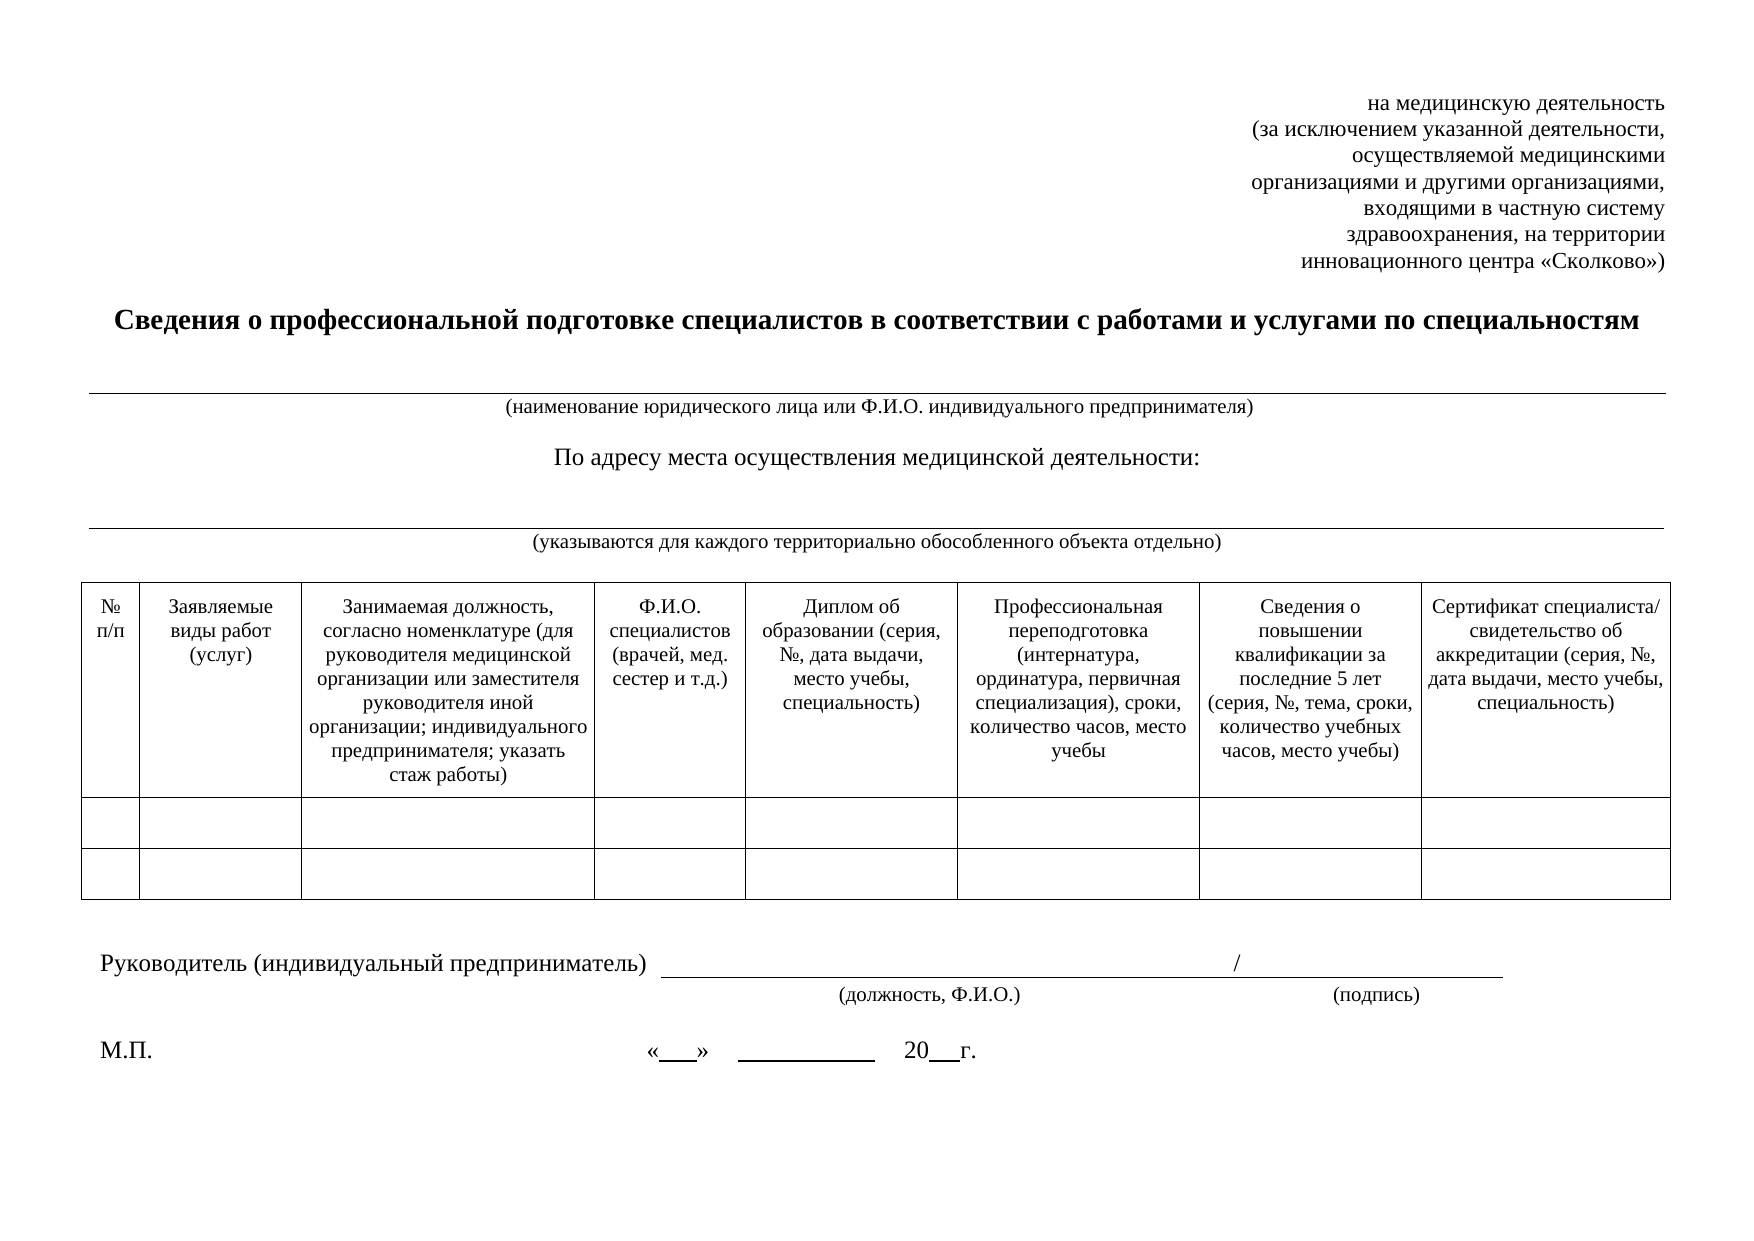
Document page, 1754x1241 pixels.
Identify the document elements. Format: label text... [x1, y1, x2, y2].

table_cell [958, 798, 1199, 848]
table_header Руководитель (индивидуальный предприниматель) [89, 929, 661, 977]
table_header [248, 1035, 557, 1070]
text (за исключением указанной деятельности, [89, 115, 1665, 141]
table_cell [746, 798, 957, 848]
text Сведения о профессиональной подготовке специалистов в соответствии с работами и услугами по специальностям [89, 302, 1665, 335]
table_header [89, 471, 1664, 528]
table_header [89, 335, 1666, 393]
table_cell [302, 849, 594, 899]
table_header [661, 929, 1222, 977]
table_cell [958, 849, 1199, 899]
table_header М.П. [89, 1035, 247, 1070]
table_header Занимаемая должность, согласно номенклатуре (для руководителя медицинской организации или заместителя руководителя иной организации; индивидуального предпринимателя; указать стаж работы) [302, 583, 594, 797]
text на медицинскую деятельность [89, 89, 1665, 115]
text здравоохранения, на территории [89, 220, 1665, 247]
table_header Ф.И.О. специалистов (врачей, мед. сестер и т.д.) [595, 583, 745, 797]
text организациями и другими организациями, [89, 168, 1665, 194]
text осуществляемой медицинскими [89, 141, 1665, 168]
table_cell [82, 798, 139, 848]
table_header Сертификат специалиста/ свидетельство об аккредитации (серия, №, дата выдачи, место учебы, специальность) [1422, 583, 1670, 797]
table_header « » [558, 1035, 720, 1070]
table_header Сведения о повышении квалификации за последние 5 лет (серия, №, тема, сроки, количество учебных часов, место учебы) [1200, 583, 1421, 797]
table_header 20 г. [893, 1035, 1048, 1070]
table_header № п/п [82, 583, 139, 797]
text (указываются для каждого территориально обособленного объекта отдельно) [89, 529, 1665, 553]
text (должность, Ф.И.О.) (подпись) [89, 978, 1665, 1006]
table_cell [82, 849, 139, 899]
table_header . . [720, 1035, 893, 1070]
text (наименование юридического лица или Ф.И.О. индивидуального предпринимателя) [89, 394, 1665, 418]
table_cell [140, 849, 301, 899]
table_cell [746, 849, 957, 899]
table_header / [1222, 929, 1503, 977]
text входящими в частную систему [89, 194, 1665, 220]
table_cell [1200, 849, 1421, 899]
table_cell [1422, 798, 1670, 848]
table_cell [1422, 849, 1670, 899]
table_header Заявляемые виды работ (услуг) [140, 583, 301, 797]
table_cell [140, 798, 301, 848]
table_header Диплом об образовании (серия, №, дата выдачи, место учебы, специальность) [746, 583, 957, 797]
table_cell [595, 849, 745, 899]
table_cell [302, 798, 594, 848]
text инновационного центра «Сколково») [89, 247, 1665, 273]
table_header Профессиональная переподготовка (интернатура, ординатура, первичная специализация), сроки, количество часов, место учебы [958, 583, 1199, 797]
text По адресу места осуществления медицинской деятельности: [89, 442, 1665, 471]
table_cell [1200, 798, 1421, 848]
table_cell [595, 798, 745, 848]
